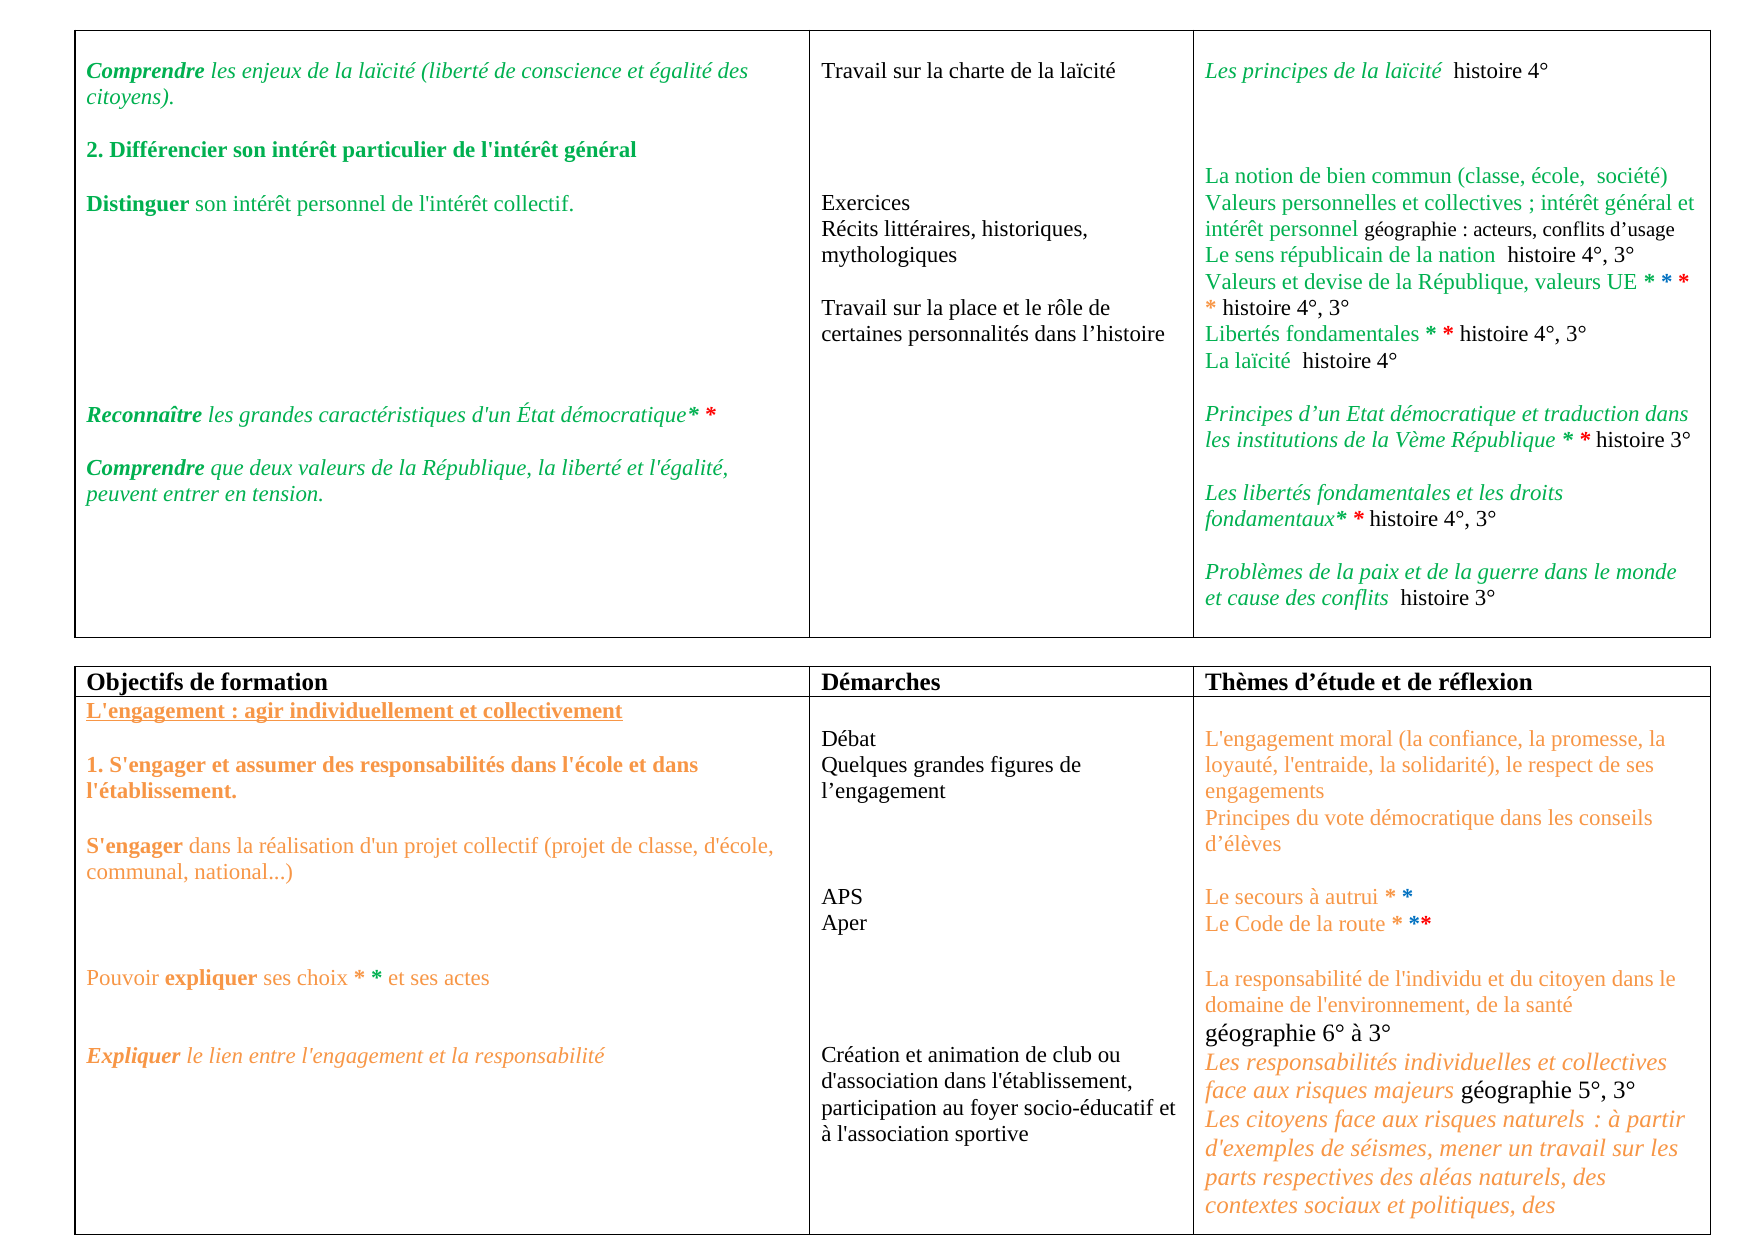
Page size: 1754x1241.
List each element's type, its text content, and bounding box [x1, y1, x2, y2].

table_cell L'engagement : agir individuellement et collectivement 1. S'engager et assumer des responsabilités dans l'école et dans l'établissement. S'engager dans la réalisation d'un projet collectif (projet de classe, d'école, communal, national...) Pouvoir expliquer ses choix * * et ses actes Expliquer le lien entre l'engagement et la responsabilité [76, 697, 809, 1234]
table_cell Débat Quelques grandes figures de l’engagement APS Aper Création et animation de club ou d'association dans l'établissement, participation au foyer socio-éducatif et à l'association sportive [810, 697, 1193, 1234]
table_header Démarches [810, 667, 1193, 696]
table_cell Les principes de la laïcité histoire 4° La notion de bien commun (classe, école, société) Valeurs personnelles et collectives ; intérêt général et intérêt personnel géographie : acteurs, conflits d’usage Le sens républicain de la nation histoire 4°, 3° Valeurs et devise de la République, valeurs UE * * * * histoire 4°, 3° Libertés fondamentales * * histoire 4°, 3° La laïcité histoire 4° Principes d’un Etat démocratique et traduction dans les institutions de la Vème République * * histoire 3° Les libertés fondamentales et les droits fondamentaux* * histoire 4°, 3° Problèmes de la paix et de la guerre dans le monde et cause des conflits histoire 3° [1194, 31, 1710, 637]
table_cell Travail sur la charte de la laïcité Exercices Récits littéraires, historiques, mythologiques Travail sur la place et le rôle de certaines personnalités dans l’histoire [810, 31, 1193, 637]
table_header Thèmes d’étude et de réflexion [1194, 667, 1710, 696]
table_header Objectifs de formation [76, 667, 809, 696]
table_cell L'engagement moral (la confiance, la promesse, la loyauté, l'entraide, la solidarité), le respect de ses engagements Principes du vote démocratique dans les conseils d’élèves Le secours à autrui * * Le Code de la route * ** La responsabilité de l'individu et du citoyen dans le domaine de l'environnement, de la santé géographie 6° à 3° Les responsabilités individuelles et collectives face aux risques majeurs géographie 5°, 3° Les citoyens face aux risques naturels : à partir d'exemples de séismes, mener un travail sur les parts respectives des aléas naturels, des contextes sociaux et politiques, des [1194, 697, 1710, 1234]
table_cell Comprendre les enjeux de la laïcité (liberté de conscience et égalité des citoyens). 2. Différencier son intérêt particulier de l'intérêt général Distinguer son intérêt personnel de l'intérêt collectif. Reconnaître les grandes caractéristiques d'un État démocratique* * Comprendre que deux valeurs de la République, la liberté et l'égalité, peuvent entrer en tension. [76, 31, 809, 637]
